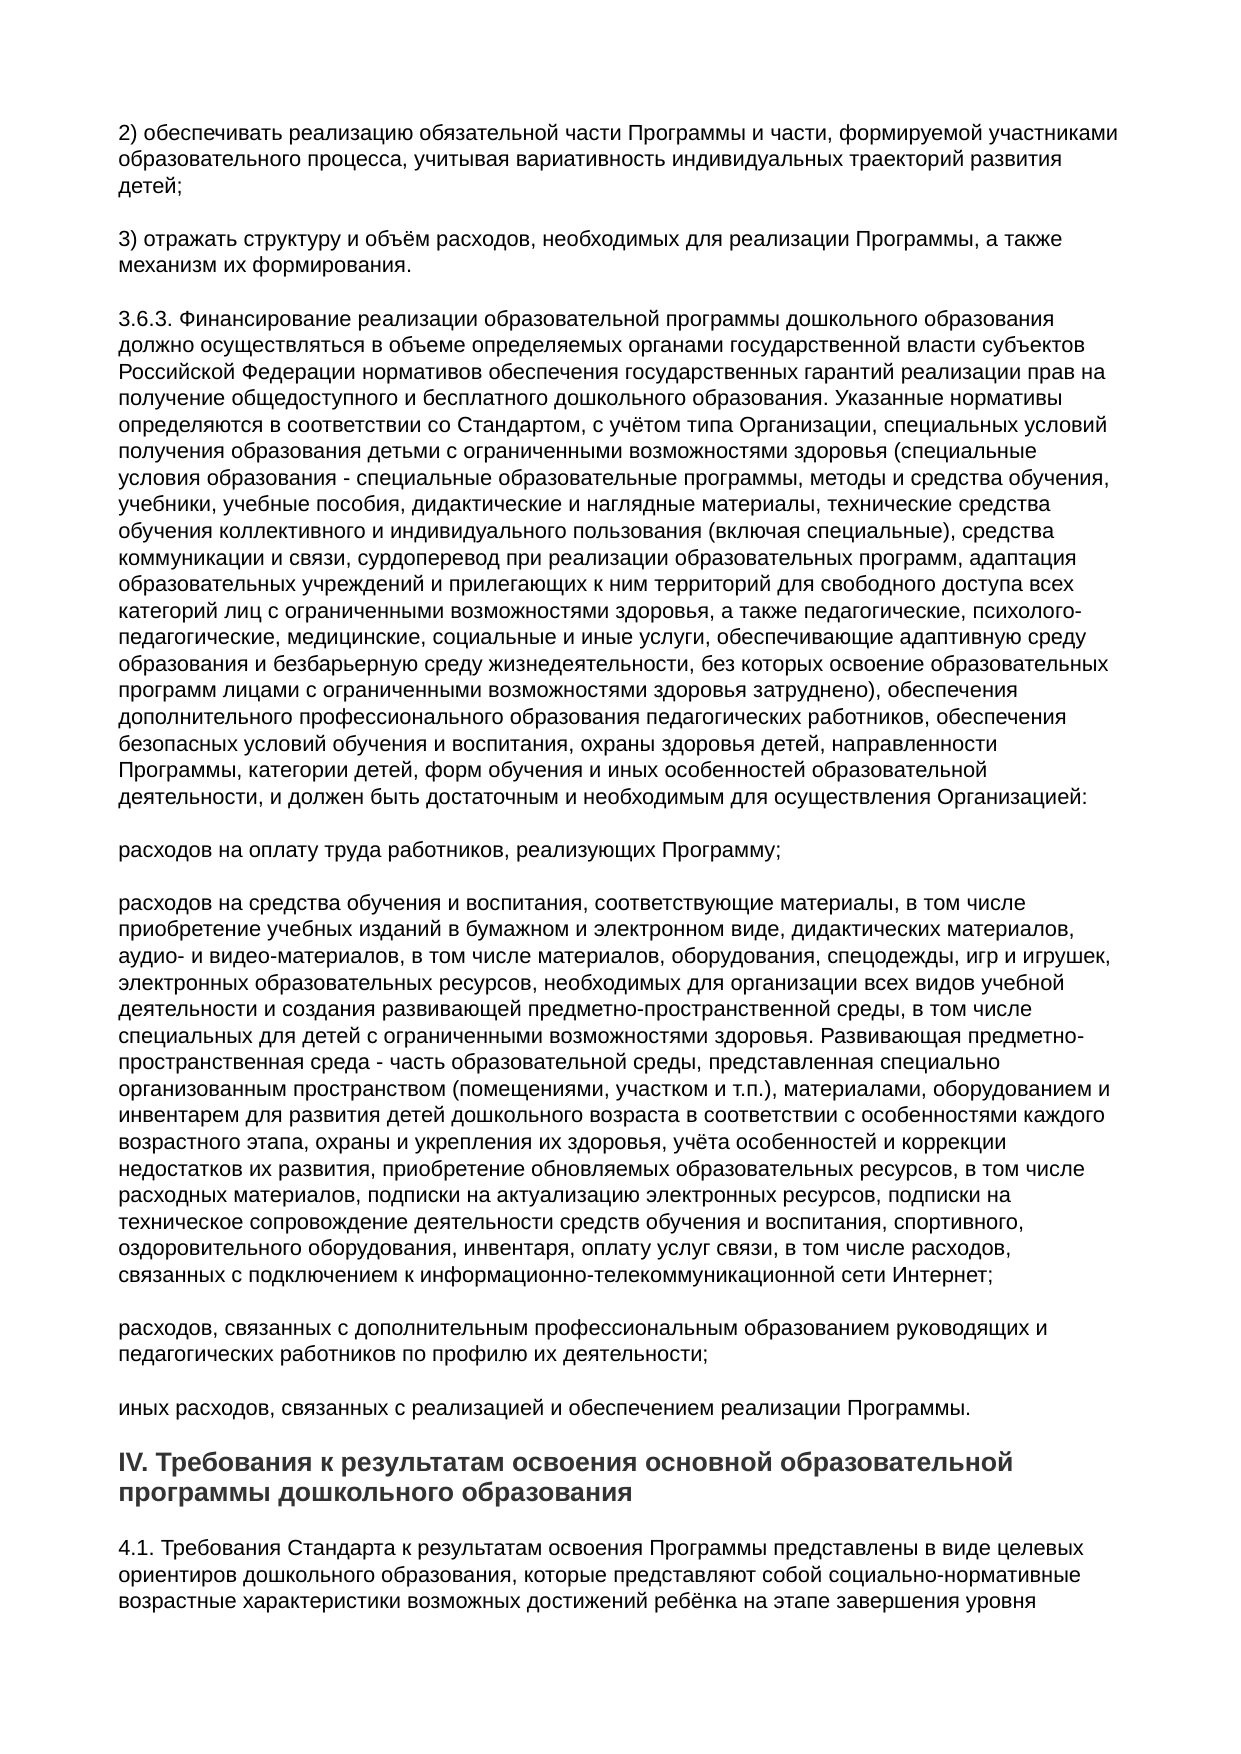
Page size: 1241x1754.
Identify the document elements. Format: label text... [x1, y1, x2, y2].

text 2) обеспечивать реализацию обязательной части Программы и части, формируемой участниками образовательного процесса, учитывая вариативность индивидуальных траекторий развития детей; [118, 118, 1122, 198]
text расходов, связанных с дополнительным профессиональным образованием руководящих и педагогических работников по профилю их деятельности; [118, 1313, 1122, 1367]
text расходов на оплату труда работников, реализующих Программу; [118, 835, 1122, 862]
text расходов на средства обучения и воспитания, соответствующие материалы, в том числе приобретение учебных изданий в бумажном и электронном виде, дидактических материалов, аудио- и видео-материалов, в том числе материалов, оборудования, спецодежды, игр и игрушек, электронных образовательных ресурсов, необходимых для организации всех видов учебной деятельности и создания развивающей предметно-пространственной среды, в том числе специальных для детей с ограниченными возможностями здоровья. Развивающая предметно-пространственная среда - часть образовательной среды, представленная специально организованным пространством (помещениями, участком и т.п.), материалами, оборудованием и инвентарем для развития детей дошкольного возраста в соответствии с особенностями каждого возрастного этапа, охраны и укрепления их здоровья, учёта особенностей и коррекции недостатков их развития, приобретение обновляемых образовательных ресурсов, в том числе расходных материалов, подписки на актуализацию электронных ресурсов, подписки на техническое сопровождение деятельности средств обучения и воспитания, спортивного, оздоровительного оборудования, инвентаря, оплату услуг связи, в том числе расходов, связанных с подключением к информационно-телекоммуникационной сети Интернет; [118, 888, 1122, 1287]
text 3.6.3. Финансирование реализации образовательной программы дошкольного образования должно осуществляться в объеме определяемых органами государственной власти субъектов Российской Федерации нормативов обеспечения государственных гарантий реализации прав на получение общедоступного и бесплатного дошкольного образования. Указанные нормативы определяются в соответствии со Стандартом, с учётом типа Организации, специальных условий получения образования детьми с ограниченными возможностями здоровья (специальные условия образования - специальные образовательные программы, методы и средства обучения, учебники, учебные пособия, дидактические и наглядные материалы, технические средства обучения коллективного и индивидуального пользования (включая специальные), средства коммуникации и связи, сурдоперевод при реализации образовательных программ, адаптация образовательных учреждений и прилегающих к ним территорий для свободного доступа всех категорий лиц с ограниченными возможностями здоровья, а также педагогические, психолого-педагогические, медицинские, социальные и иные услуги, обеспечивающие адаптивную среду образования и безбарьерную среду жизнедеятельности, без которых освоение образовательных программ лицами с ограниченными возможностями здоровья затруднено), обеспечения дополнительного профессионального образования педагогических работников, обеспечения безопасных условий обучения и воспитания, охраны здоровья детей, направленности Программы, категории детей, форм обучения и иных особенностей образовательной деятельности, и должен быть достаточным и необходимым для осуществления Организацией: [118, 304, 1122, 809]
text 4.1. Требования Стандарта к результатам освоения Программы представлены в виде целевых ориентиров дошкольного образования, которые представляют собой социально-нормативные возрастные характеристики возможных достижений ребёнка на этапе завершения уровня [118, 1534, 1122, 1613]
text 3) отражать структуру и объём расходов, необходимых для реализации Программы, а также механизм их формирования. [118, 224, 1122, 277]
text иных расходов, связанных с реализацией и обеспечением реализации Программы. [118, 1393, 1122, 1420]
subtitle IV. Требования к результатам освоения основной образовательной программы дошкольного образования [118, 1446, 1122, 1507]
